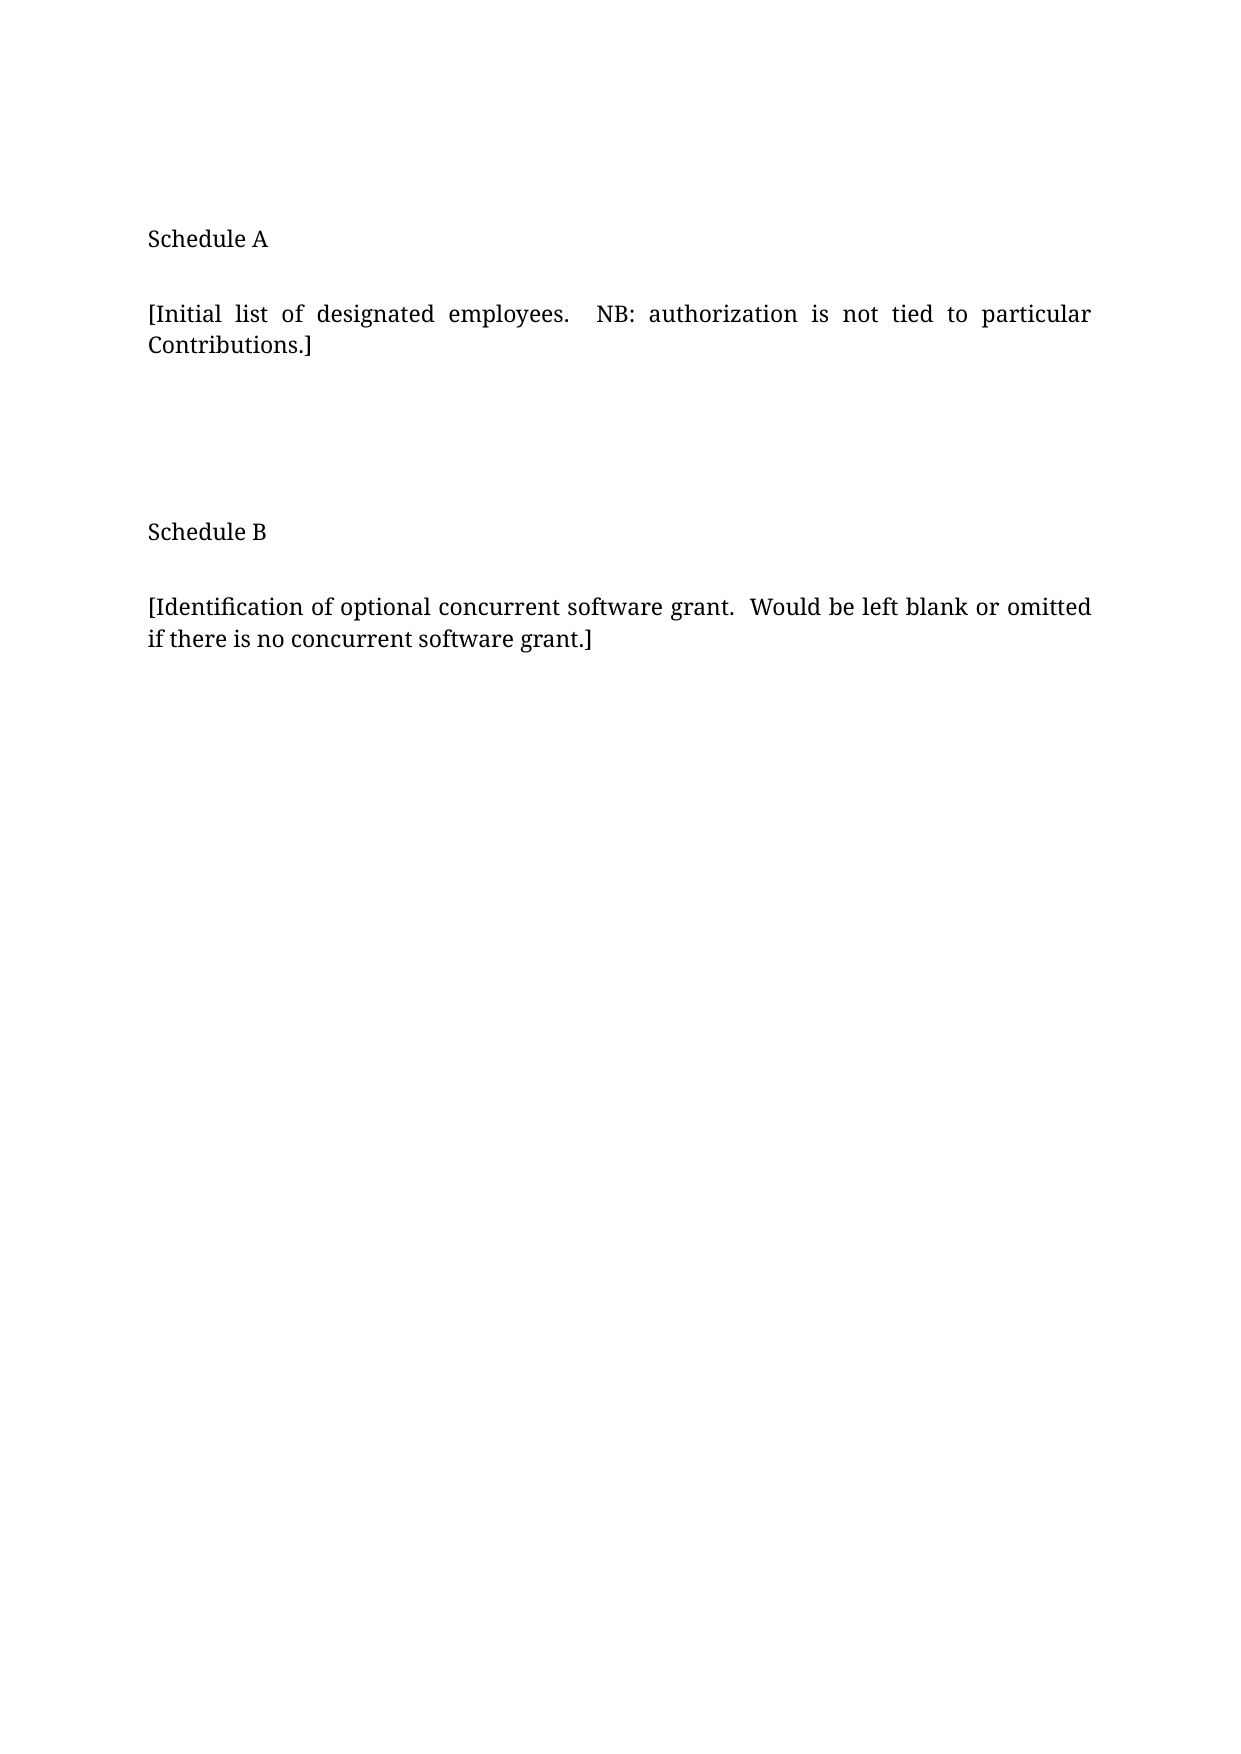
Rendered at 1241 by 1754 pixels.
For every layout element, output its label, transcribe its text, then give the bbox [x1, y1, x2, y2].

text Schedule B [148, 516, 1093, 548]
text [Identification of optional concurrent software grant. Would be left blank or omitted if there is no concurrent software grant.] [148, 591, 1093, 654]
text Schedule A [148, 223, 1093, 254]
text [Initial list of designated employees. NB: authorization is not tied to particular Contributions.] [148, 298, 1093, 360]
